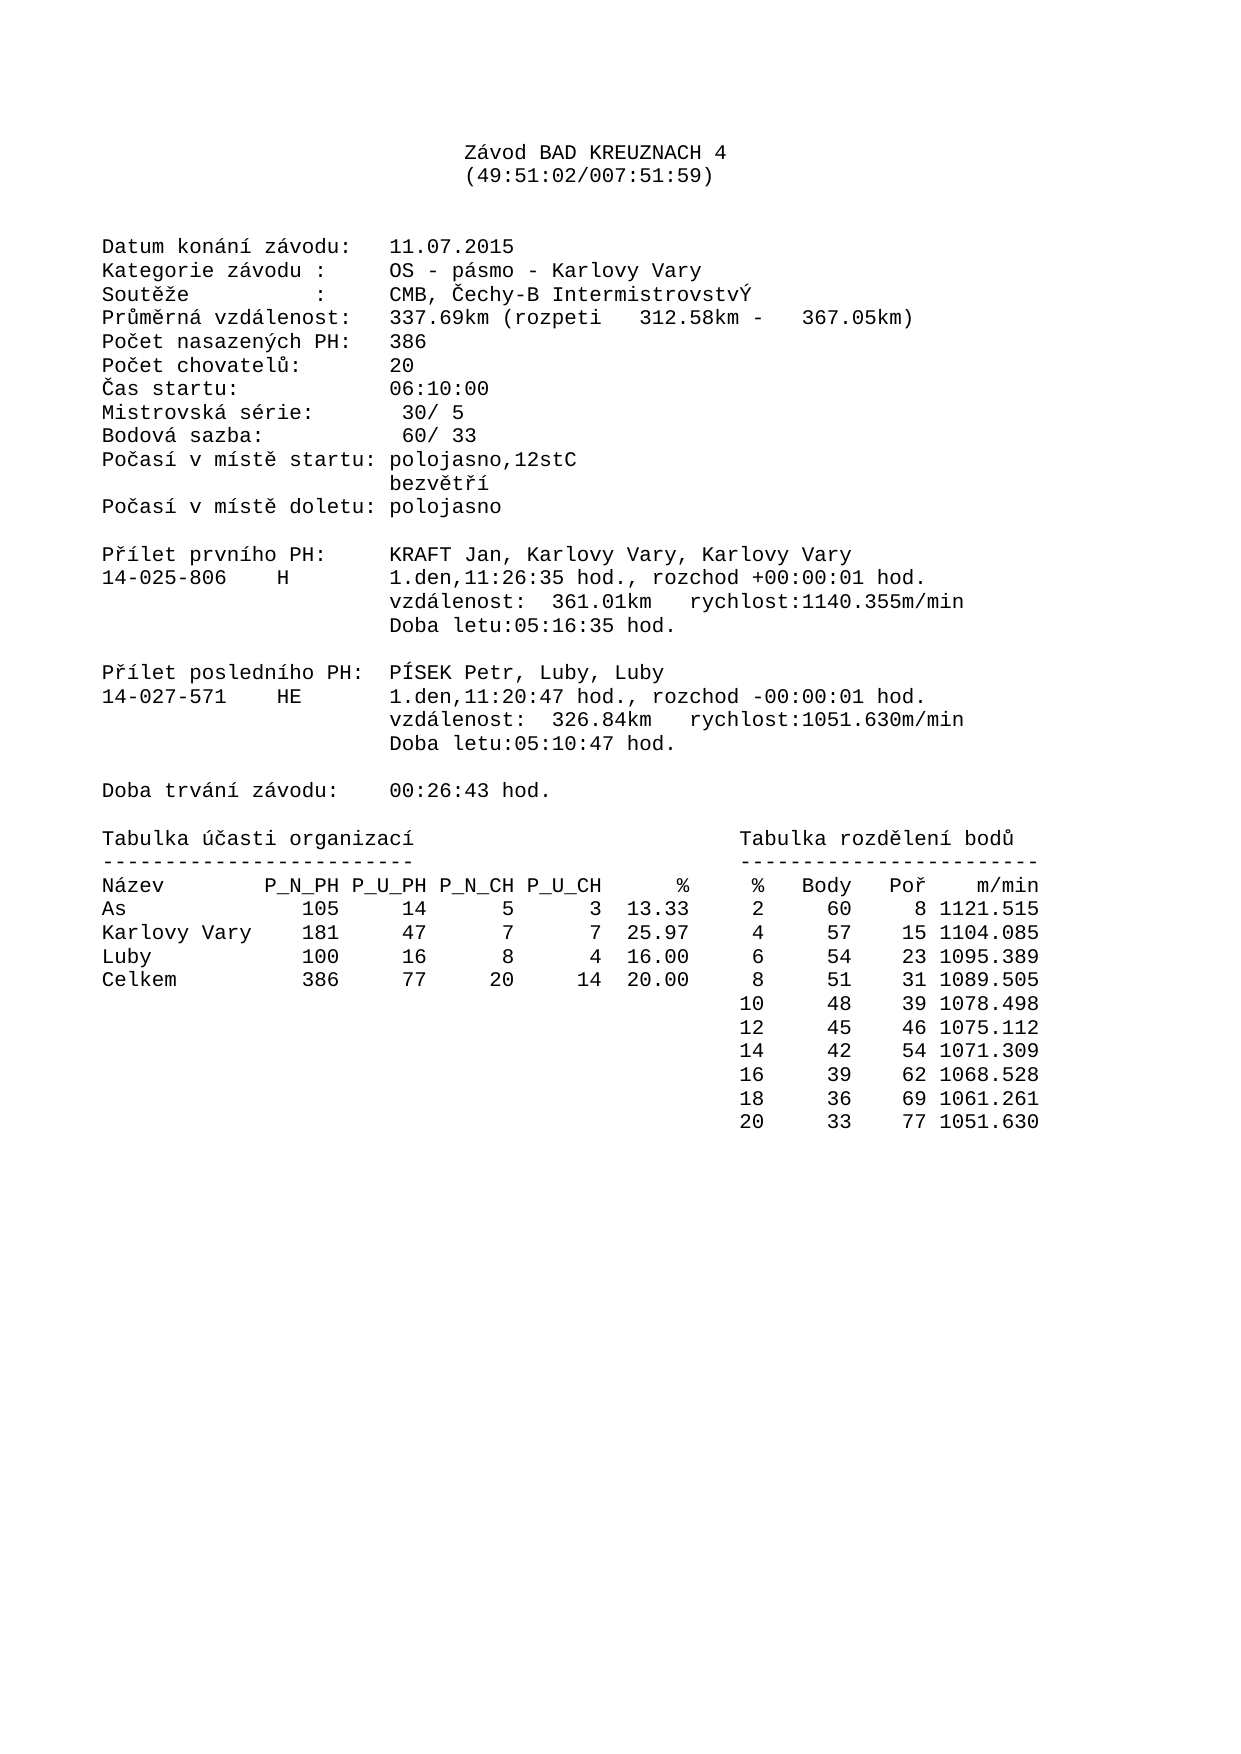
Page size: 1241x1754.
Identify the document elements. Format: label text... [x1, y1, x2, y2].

text Celkem 386 77 20 14 20.00 8 51 31 1089.505 [89, 969, 1146, 993]
text Počasí v místě doletu: polojasno [89, 496, 1146, 520]
text 18 36 69 1061.261 [89, 1088, 1146, 1111]
text As 105 14 5 3 13.33 2 60 8 1121.515 [89, 898, 1146, 922]
text Mistrovská série: 30/ 5 [89, 402, 1146, 426]
text Počasí v místě startu: polojasno,12stC [89, 449, 1146, 473]
text 12 45 46 1075.112 [89, 1017, 1146, 1040]
text 20 33 77 1051.630 [89, 1111, 1146, 1135]
text Karlovy Vary 181 47 7 7 25.97 4 57 15 1104.085 [89, 922, 1146, 946]
text Doba letu:05:10:47 hod. [89, 733, 1146, 757]
text Doba letu:05:16:35 hod. [89, 615, 1146, 638]
text Počet nasazených PH: 386 [89, 331, 1146, 354]
text Datum konání závodu: 11.07.2015 [89, 236, 1146, 260]
text ------------------------- ------------------------ [89, 851, 1146, 875]
text 16 39 62 1068.528 [89, 1064, 1146, 1088]
text Počet chovatelů: 20 [89, 354, 1146, 378]
text Průměrná vzdálenost: 337.69km (rozpeti 312.58km - 367.05km) [89, 307, 1146, 331]
text Luby 100 16 8 4 16.00 6 54 23 1095.389 [89, 946, 1146, 969]
text (49:51:02/007:51:59) [89, 165, 1146, 189]
text Tabulka účasti organizací Tabulka rozdělení bodů [89, 827, 1146, 851]
text Soutěže : CMB, Čechy-B IntermistrovstvÝ [89, 284, 1146, 307]
text Přílet posledního PH: PÍSEK Petr, Luby, Luby [89, 662, 1146, 686]
text 10 48 39 1078.498 [89, 993, 1146, 1017]
text Přílet prvního PH: KRAFT Jan, Karlovy Vary, Karlovy Vary [89, 544, 1146, 567]
text vzdálenost: 361.01km rychlost:1140.355m/min [89, 591, 1146, 615]
text bezvětří [89, 473, 1146, 496]
text 14-027-571 HE 1.den,11:20:47 hod., rozchod -00:00:01 hod. [89, 686, 1146, 709]
text 14-025-806 H 1.den,11:26:35 hod., rozchod +00:00:01 hod. [89, 567, 1146, 591]
text Čas startu: 06:10:00 [89, 378, 1146, 402]
text Název P_N_PH P_U_PH P_N_CH P_U_CH % % Body Poř m/min [89, 875, 1146, 898]
text Závod BAD KREUZNACH 4 [89, 142, 1146, 165]
text vzdálenost: 326.84km rychlost:1051.630m/min [89, 709, 1146, 733]
text 14 42 54 1071.309 [89, 1040, 1146, 1064]
text Kategorie závodu : OS - pásmo - Karlovy Vary [89, 260, 1146, 284]
text Bodová sazba: 60/ 33 [89, 426, 1146, 449]
text Doba trvání závodu: 00:26:43 hod. [89, 780, 1146, 804]
